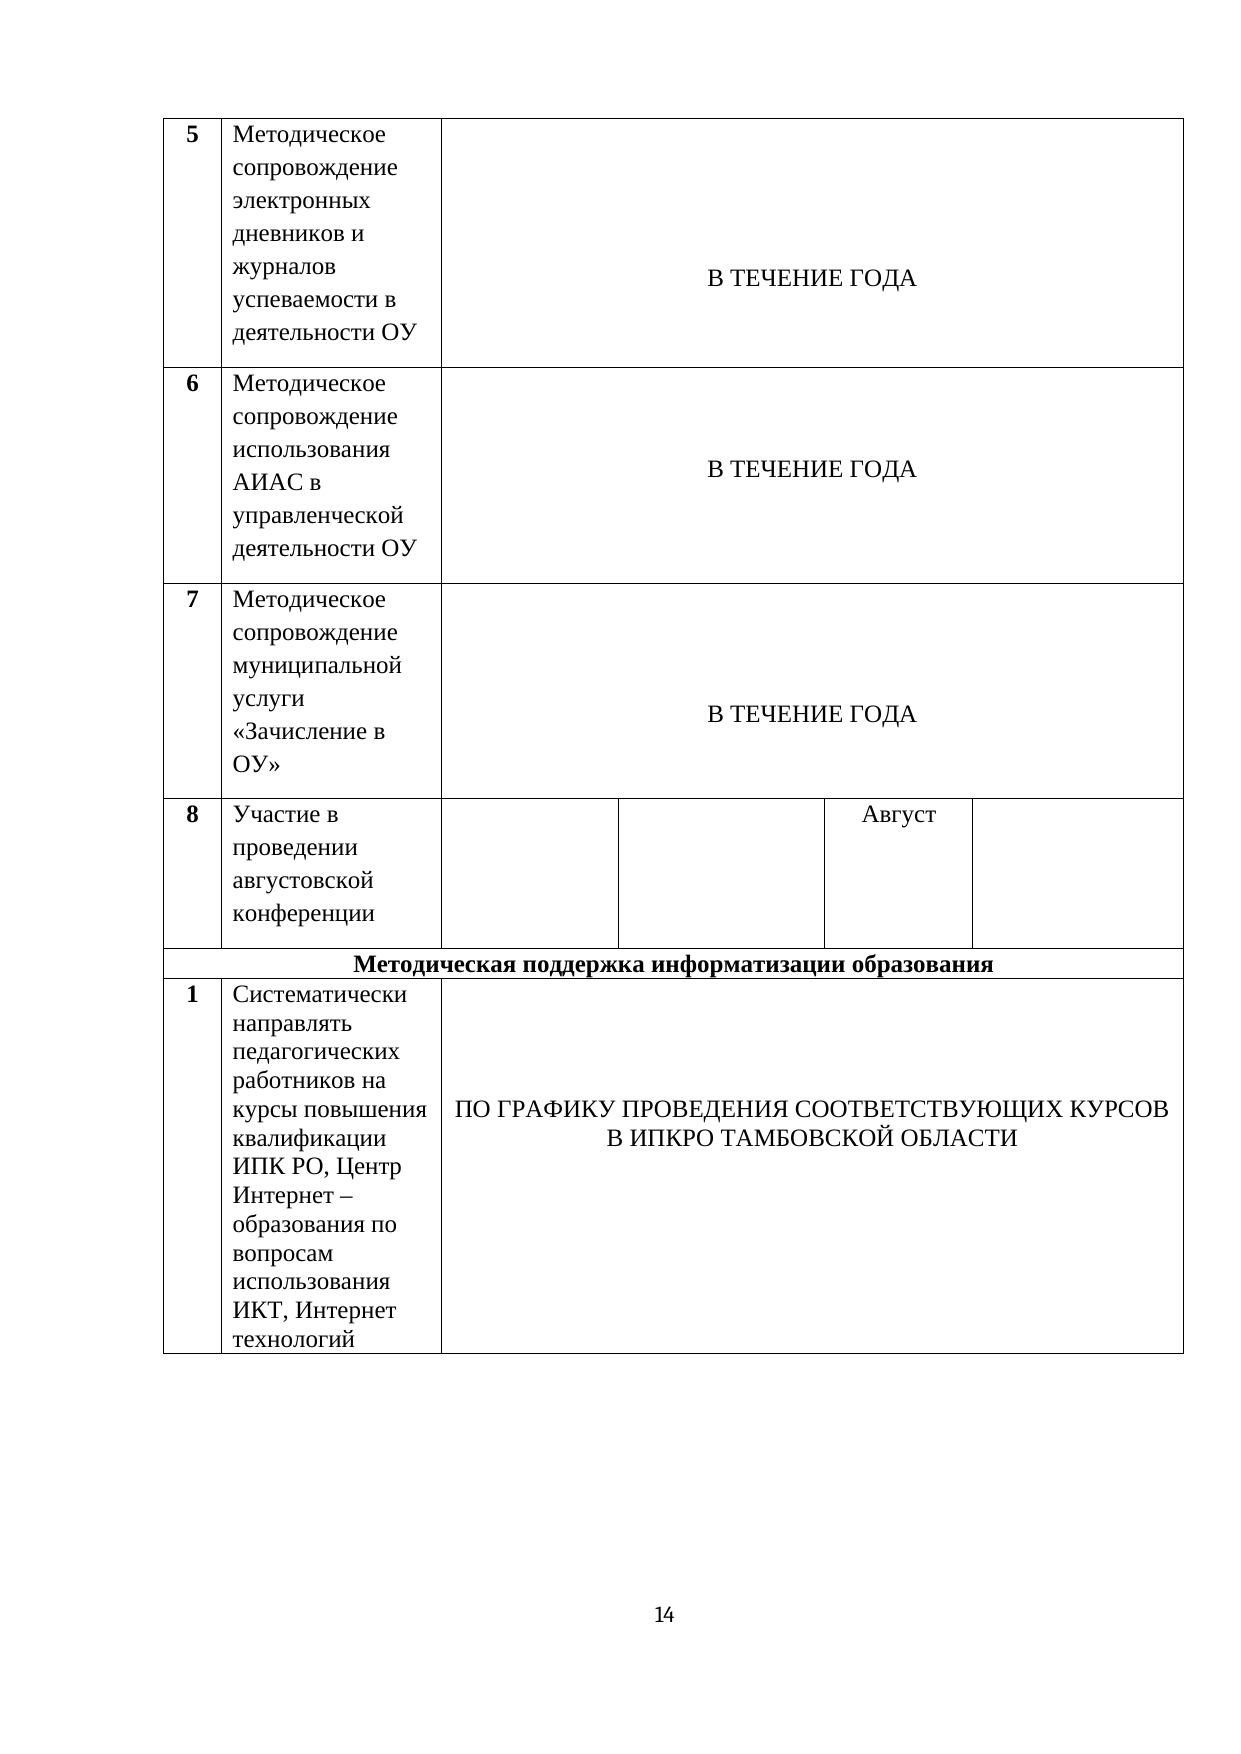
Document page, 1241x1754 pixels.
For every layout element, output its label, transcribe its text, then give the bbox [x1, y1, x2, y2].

table_cell В ТЕЧЕНИЕ ГОДА [442, 584, 1183, 798]
table_cell Систематически направлять педагогических работников на курсы повышения квалификации ИПК РО, Центр Интернет – образования по вопросам использования ИКТ, Интернет технологий [222, 979, 441, 1353]
table_cell В ТЕЧЕНИЕ ГОДА [442, 368, 1183, 583]
table_cell [973, 799, 1183, 948]
table_cell [619, 799, 824, 948]
table_cell ПО ГРАФИКУ ПРОВЕДЕНИЯ СООТВЕТСТВУЮЩИХ КУРСОВ В ИПКРО ТАМБОВСКОЙ ОБЛАСТИ [442, 979, 1183, 1353]
table_cell Методическое сопровождение муниципальной услуги «Зачисление в ОУ» [222, 584, 441, 798]
table_cell Участие в проведении августовской конференции [222, 799, 441, 948]
table_cell 5 [164, 119, 221, 367]
table_cell [442, 799, 618, 948]
table_cell 6 [164, 368, 221, 583]
table_cell Методическая поддержка информатизации образования [164, 949, 1183, 978]
table_cell 8 [164, 799, 221, 948]
table_cell Август [825, 799, 972, 948]
table_cell В ТЕЧЕНИЕ ГОДА [442, 119, 1183, 367]
table_cell Методическое сопровождение электронных дневников и журналов успеваемости в деятельности ОУ [222, 119, 441, 367]
table_cell 7 [164, 584, 221, 798]
table_cell 1 [164, 979, 221, 1353]
table_cell Методическое сопровождение использования АИАС в управленческой деятельности ОУ [222, 368, 441, 583]
